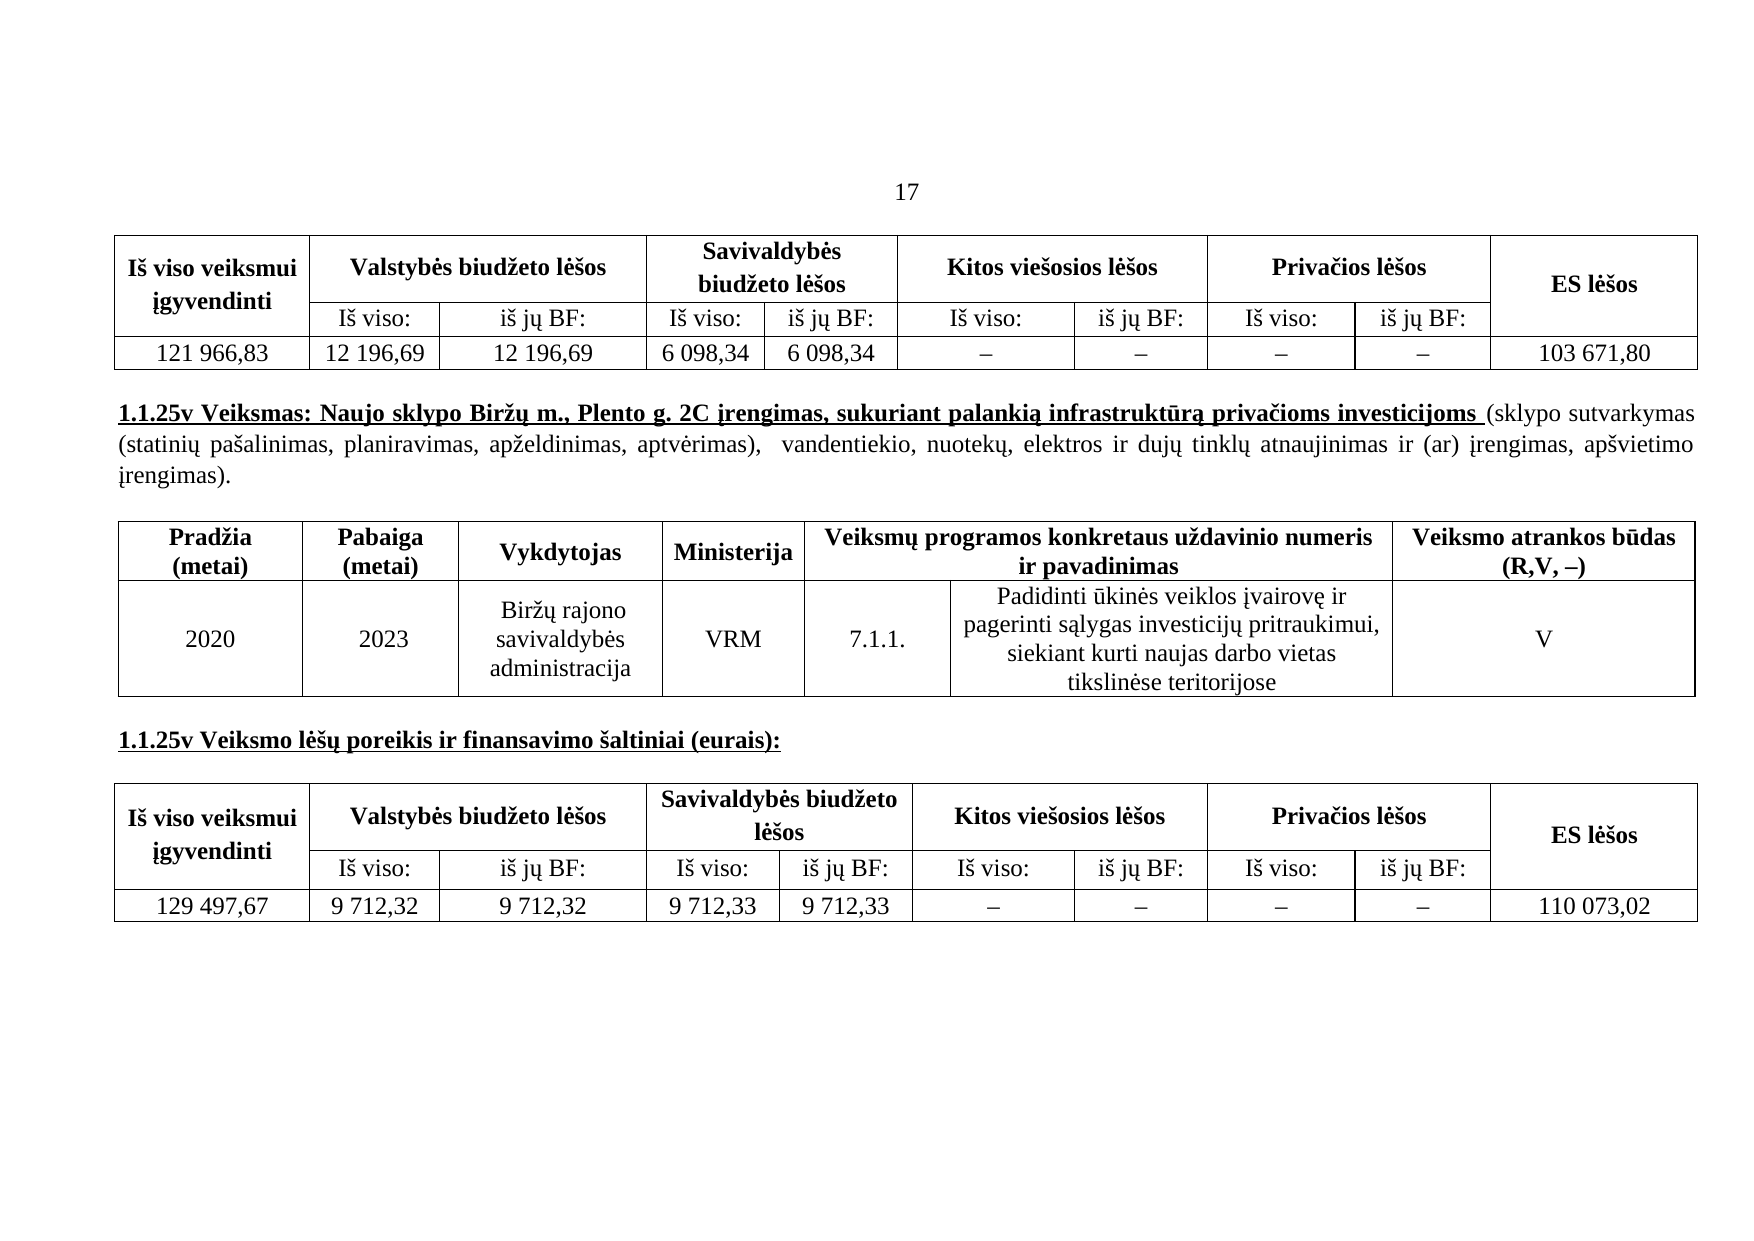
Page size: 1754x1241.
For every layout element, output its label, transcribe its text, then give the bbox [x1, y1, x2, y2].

table_cell 6 098,34 [765, 337, 897, 368]
table_header ES lėšos [1491, 236, 1697, 336]
table_cell iš jų BF: [780, 851, 912, 888]
table_cell iš jų BF: [1356, 851, 1490, 888]
table_header Savivaldybės biudžeto lėšos [647, 236, 897, 302]
table_cell Iš viso: [1208, 303, 1354, 336]
table_cell iš jų BF: [1075, 851, 1207, 888]
table_header Kitos viešosios lėšos [913, 784, 1207, 850]
table_cell 9 712,33 [647, 890, 779, 921]
table_header Valstybės biudžeto lėšos [310, 236, 646, 302]
table_cell V [1393, 581, 1694, 696]
table_header Pradžia (metai) [119, 522, 302, 580]
table_header Valstybės biudžeto lėšos [310, 784, 646, 850]
table_cell 6 098,34 [647, 337, 764, 368]
table_header Iš viso veiksmui įgyvendinti [115, 784, 309, 888]
table_cell – [1356, 890, 1490, 921]
table_cell 9 712,33 [780, 890, 912, 921]
table_header Savivaldybės biudžeto lėšos [647, 784, 912, 850]
table_cell – [1208, 890, 1354, 921]
table_header Privačios lėšos [1208, 784, 1490, 850]
table_cell iš jų BF: [1356, 303, 1490, 336]
table_header Kitos viešosios lėšos [898, 236, 1207, 302]
table_cell – [1075, 890, 1207, 921]
table_cell Iš viso: [310, 851, 439, 888]
table_cell 129 497,67 [115, 890, 309, 921]
table_cell – [913, 890, 1074, 921]
table_cell VRM [663, 581, 804, 696]
table_cell 121 966,83 [115, 337, 309, 368]
table_cell 9 712,32 [440, 890, 646, 921]
text 1.1.25v Veiksmo lėšų poreikis ir finansavimo šaltiniai (eurais): [118, 726, 1695, 754]
table_header Iš viso veiksmui įgyvendinti [115, 236, 309, 336]
table_header Privačios lėšos [1208, 236, 1490, 302]
table_cell 12 196,69 [440, 337, 646, 368]
table_header Ministerija [663, 522, 804, 580]
table_cell – [1208, 337, 1354, 368]
table_header Pabaiga (metai) [303, 522, 458, 580]
table_cell Biržų rajono savivaldybės administracija [459, 581, 662, 696]
table_header Veiksmų programos konkretaus uždavinio numeris ir pavadinimas [805, 522, 1392, 580]
text 1.1.25v Veiksmas: Naujo sklypo Biržų m., Plento g. 2C įrengimas, sukuriant palankią infrastruktūrą privačioms investicijoms (sklypo sutvarkymas (statinių pašalinimas, planiravimas, apželdinimas, aptvėrimas), vandentiekio, nuotekų, elektros ir dujų tinklų atnaujinimas ir (ar) įrengimas, apšvietimo įrengimas). [118, 398, 1695, 488]
table_cell 7.1.1. [805, 581, 950, 696]
table_cell – [1075, 337, 1207, 368]
table_cell – [898, 337, 1074, 368]
table_cell – [1356, 337, 1490, 368]
table_cell 103 671,80 [1491, 337, 1697, 368]
table_header Veiksmo atrankos būdas (R,V, –) [1393, 522, 1694, 580]
table_cell Padidinti ūkinės veiklos įvairovę ir pagerinti sąlygas investicijų pritraukimui, siekiant kurti naujas darbo vietas tikslinėse teritorijose [951, 581, 1392, 696]
table_header ES lėšos [1491, 784, 1697, 888]
table_cell Iš viso: [898, 303, 1074, 336]
table_cell 2020 [119, 581, 302, 696]
table_cell Iš viso: [913, 851, 1074, 888]
table_cell 12 196,69 [310, 337, 439, 368]
table_cell Iš viso: [647, 303, 764, 336]
table_header Vykdytojas [459, 522, 662, 580]
table_cell iš jų BF: [1075, 303, 1207, 336]
table_cell iš jų BF: [440, 303, 646, 336]
table_cell 110 073,02 [1491, 890, 1697, 921]
table_cell 9 712,32 [310, 890, 439, 921]
table_cell iš jų BF: [440, 851, 646, 888]
table_cell 2023 [303, 581, 458, 696]
table_cell Iš viso: [647, 851, 779, 888]
table_cell Iš viso: [310, 303, 439, 336]
table_cell Iš viso: [1208, 851, 1354, 888]
table_cell iš jų BF: [765, 303, 897, 336]
